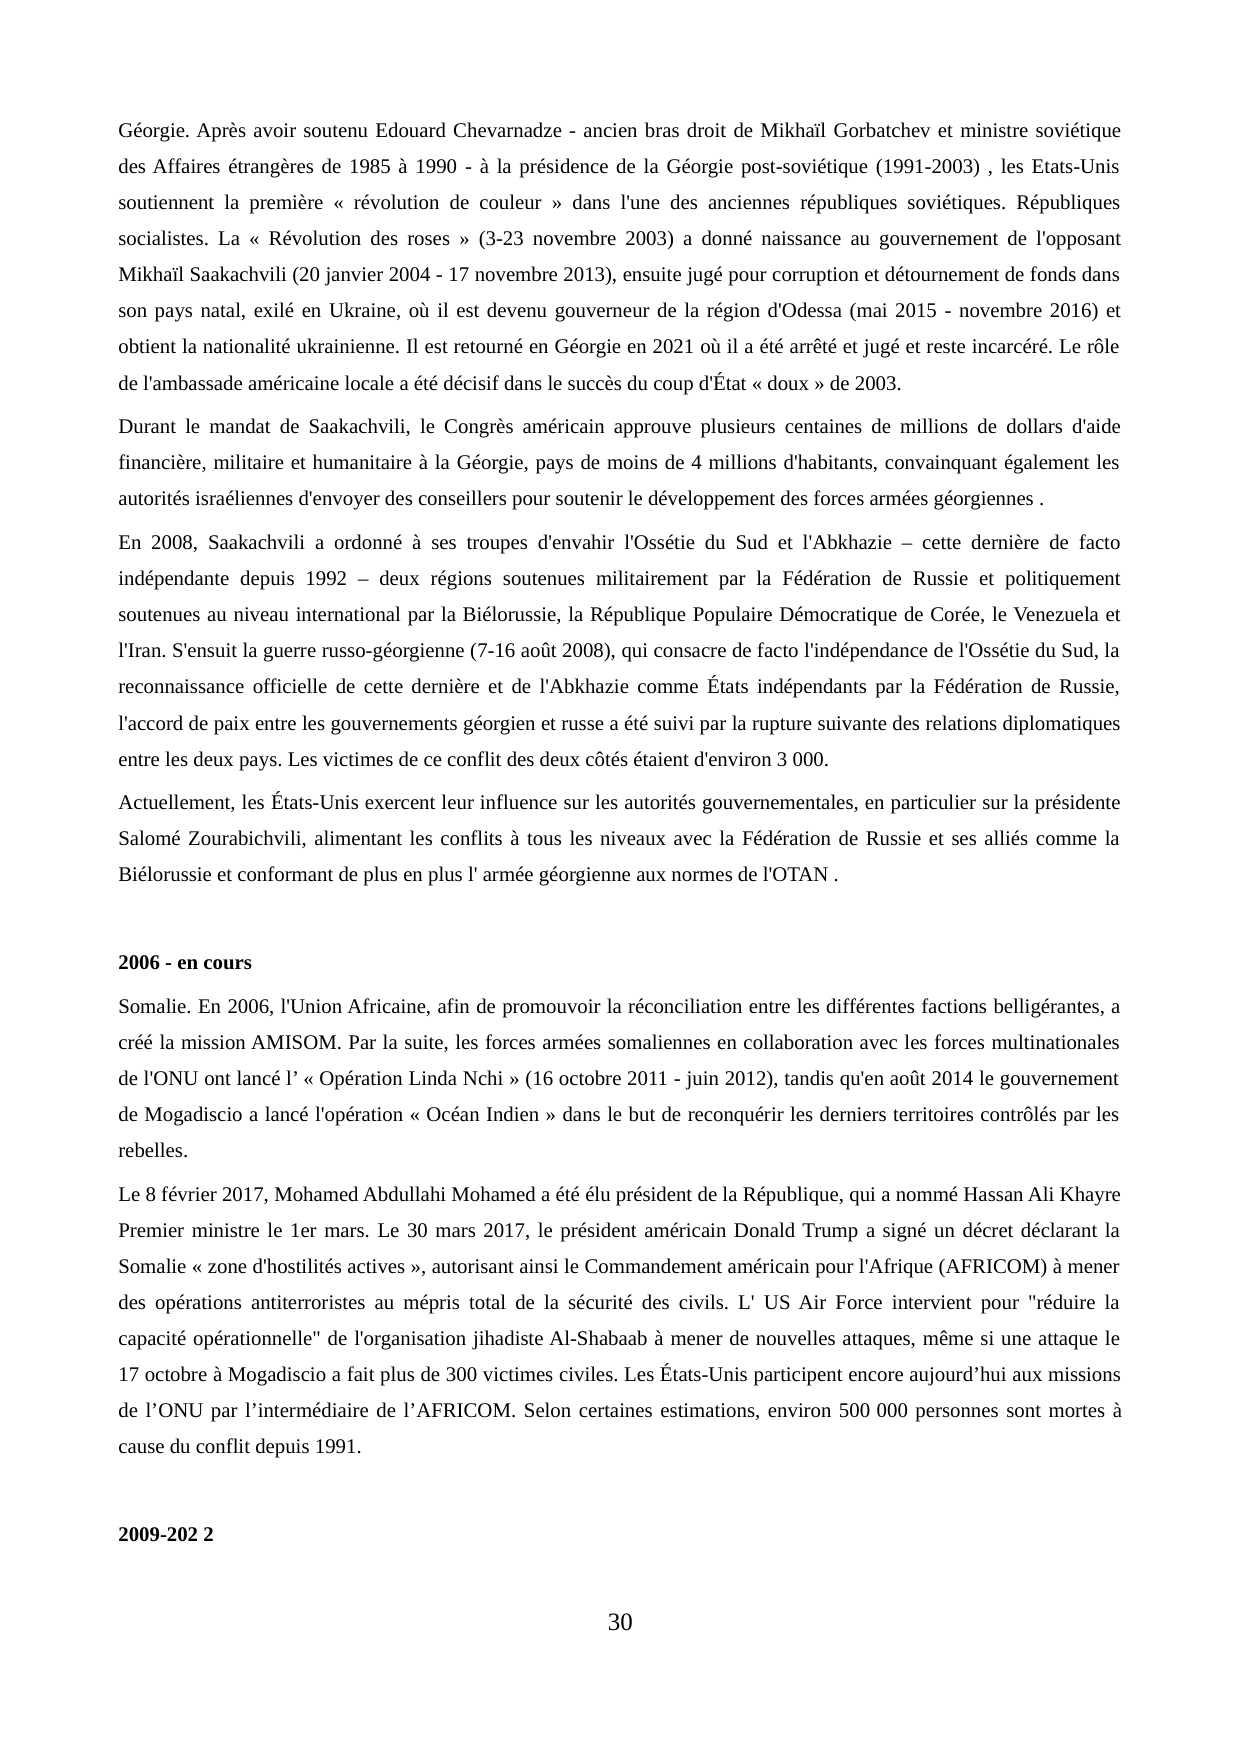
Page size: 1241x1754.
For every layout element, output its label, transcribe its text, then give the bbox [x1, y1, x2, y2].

text 2006 - en cours [118, 950, 1122, 974]
text Somalie. En 2006, l'Union Africaine, afin de promouvoir la réconciliation entre les différentes factions belligérantes, a créé la mission AMISOM. Par la suite, les forces armées somaliennes en collaboration avec les forces multinationales de l'ONU ont lancé l’ « Opération Linda Nchi » (16 octobre 2011 - juin 2012), tandis qu'en août 2014 le gouvernement de Mogadiscio a lancé l'opération « Océan Indien » dans le but de reconquérir les derniers territoires contrôlés par les rebelles. [118, 994, 1122, 1162]
text 2009-202 2 [118, 1522, 1122, 1546]
text Le 8 février 2017, Mohamed Abdullahi Mohamed a été élu président de la République, qui a nommé Hassan Ali Khayre Premier ministre le 1er mars. Le 30 mars 2017, le président américain Donald Trump a signé un décret déclarant la Somalie « zone d'hostilités actives », autorisant ainsi le Commandement américain pour l'Afrique (AFRICOM) à mener des opérations antiterroristes au mépris total de la sécurité des civils. L' US Air Force intervient pour "réduire la capacité opérationnelle" de l'organisation jihadiste Al-Shabaab à mener de nouvelles attaques, même si une attaque le 17 octobre à Mogadiscio a fait plus de 300 victimes civiles. Les États-Unis participent encore aujourd’hui aux missions de l’ONU par l’intermédiaire de l’AFRICOM. Selon certaines estimations, environ 500 000 personnes sont mortes à cause du conflit depuis 1991. [118, 1182, 1122, 1458]
text En 2008, Saakachvili a ordonné à ses troupes d'envahir l'Ossétie du Sud et l'Abkhazie – cette dernière de facto indépendante depuis 1992 – deux régions soutenues militairement par la Fédération de Russie et politiquement soutenues au niveau international par la Biélorussie, la République Populaire Démocratique de Corée, le Venezuela et l'Iran. S'ensuit la guerre russo-géorgienne (7-16 août 2008), qui consacre de facto l'indépendance de l'Ossétie du Sud, la reconnaissance officielle de cette dernière et de l'Abkhazie comme États indépendants par la Fédération de Russie, l'accord de paix entre les gouvernements géorgien et russe a été suivi par la rupture suivante des relations diplomatiques entre les deux pays. Les victimes de ce conflit des deux côtés étaient d'environ 3 000. [118, 530, 1122, 771]
text Durant le mandat de Saakachvili, le Congrès américain approuve plusieurs centaines de millions de dollars d'aide financière, militaire et humanitaire à la Géorgie, pays de moins de 4 millions d'habitants, convainquant également les autorités israéliennes d'envoyer des conseillers pour soutenir le développement des forces armées géorgiennes . [118, 414, 1122, 510]
text Géorgie. Après avoir soutenu Edouard Chevarnadze - ancien bras droit de Mikhaïl Gorbatchev et ministre soviétique des Affaires étrangères de 1985 à 1990 - à la présidence de la Géorgie post-soviétique (1991-2003) , les Etats-Unis soutiennent la première « révolution de couleur » dans l'une des anciennes républiques soviétiques. Républiques socialistes. La « Révolution des roses » (3-23 novembre 2003) a donné naissance au gouvernement de l'opposant Mikhaïl Saakachvili (20 janvier 2004 - 17 novembre 2013), ensuite jugé pour corruption et détournement de fonds dans son pays natal, exilé en Ukraine, où il est devenu gouverneur de la région d'Odessa (mai 2015 - novembre 2016) et obtient la nationalité ukrainienne. Il est retourné en Géorgie en 2021 où il a été arrêté et jugé et reste incarcéré. Le rôle de l'ambassade américaine locale a été décisif dans le succès du coup d'État « doux » de 2003. [118, 118, 1122, 394]
text Actuellement, les États-Unis exercent leur influence sur les autorités gouvernementales, en particulier sur la présidente Salomé Zourabichvili, alimentant les conflits à tous les niveaux avec la Fédération de Russie et ses alliés comme la Biélorussie et conformant de plus en plus l' armée géorgienne aux normes de l'OTAN . [118, 790, 1122, 886]
